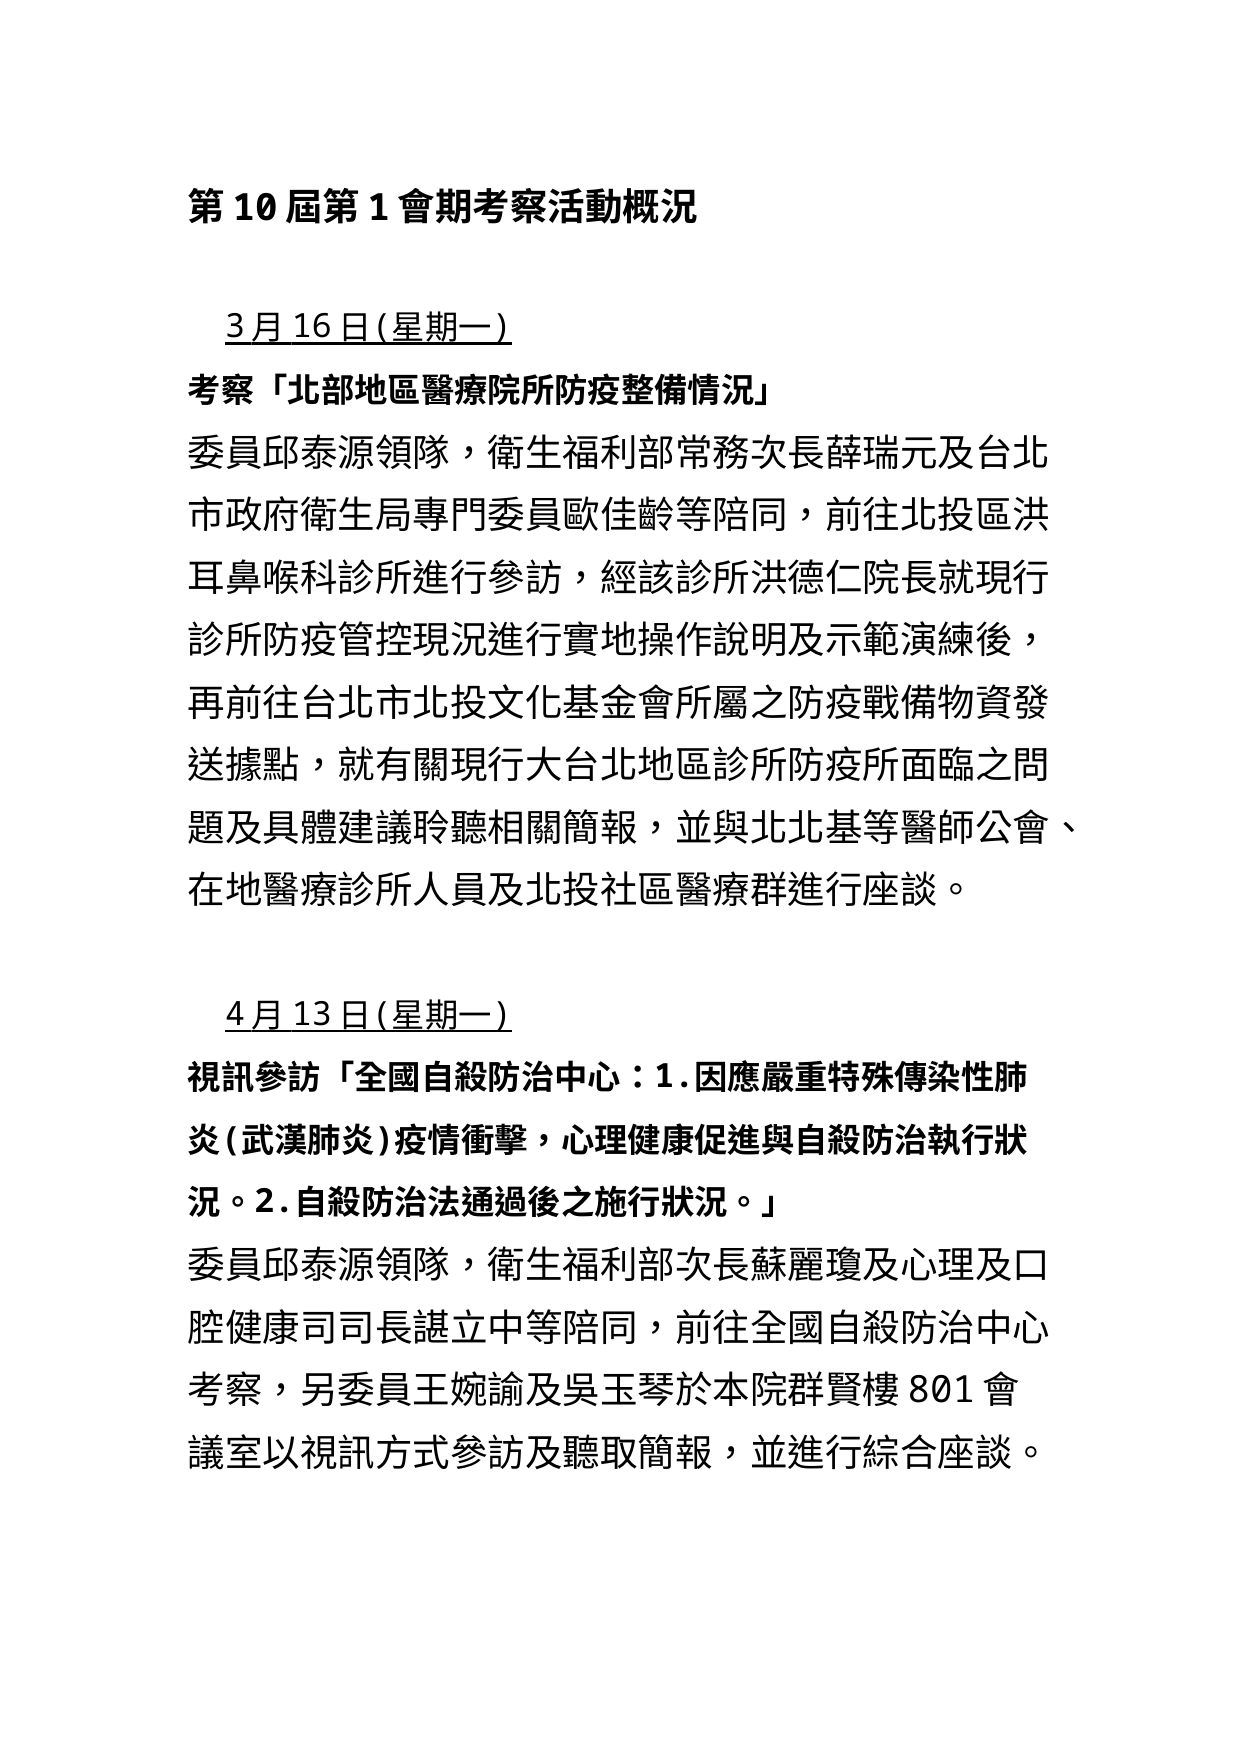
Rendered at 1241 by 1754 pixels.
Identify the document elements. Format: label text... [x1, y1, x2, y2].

text 考察「北部地區醫療院所防疫整備情況」 [187, 346, 1053, 408]
text 第10屆第1會期考察活動概況 [187, 177, 1053, 231]
text 視訊參訪「全國自殺防治中心：1.因應嚴重特殊傳染性肺炎(武漢肺炎)疫情衝擊，心理健康促進與自殺防治執行狀況。2.自殺防治法通過後之施行狀況。」 [187, 1033, 1053, 1221]
text 4月13日(星期一) [225, 971, 1053, 1033]
text 委員邱泰源領隊，衛生福利部常務次長薛瑞元及台北市政府衛生局專門委員歐佳齡等陪同，前往北投區洪耳鼻喉科診所進行參訪，經該診所洪德仁院長就現行診所防疫管控現況進行實地操作說明及示範演練後，再前往台北市北投文化基金會所屬之防疫戰備物資發送據點，就有關現行大台北地區診所防疫所面臨之問題及具體建議聆聽相關簡報，並與北北基等醫師公會、在地醫療診所人員及北投社區醫療群進行座談。 [187, 408, 1053, 908]
text 委員邱泰源領隊，衛生福利部次長蘇麗瓊及心理及口腔健康司司長諶立中等陪同，前往全國自殺防治中心考察，另委員王婉諭及吳玉琴於本院群賢樓801會議室以視訊方式參訪及聽取簡報，並進行綜合座談。 [187, 1221, 1053, 1471]
text 3月16日(星期一) [225, 283, 1053, 346]
